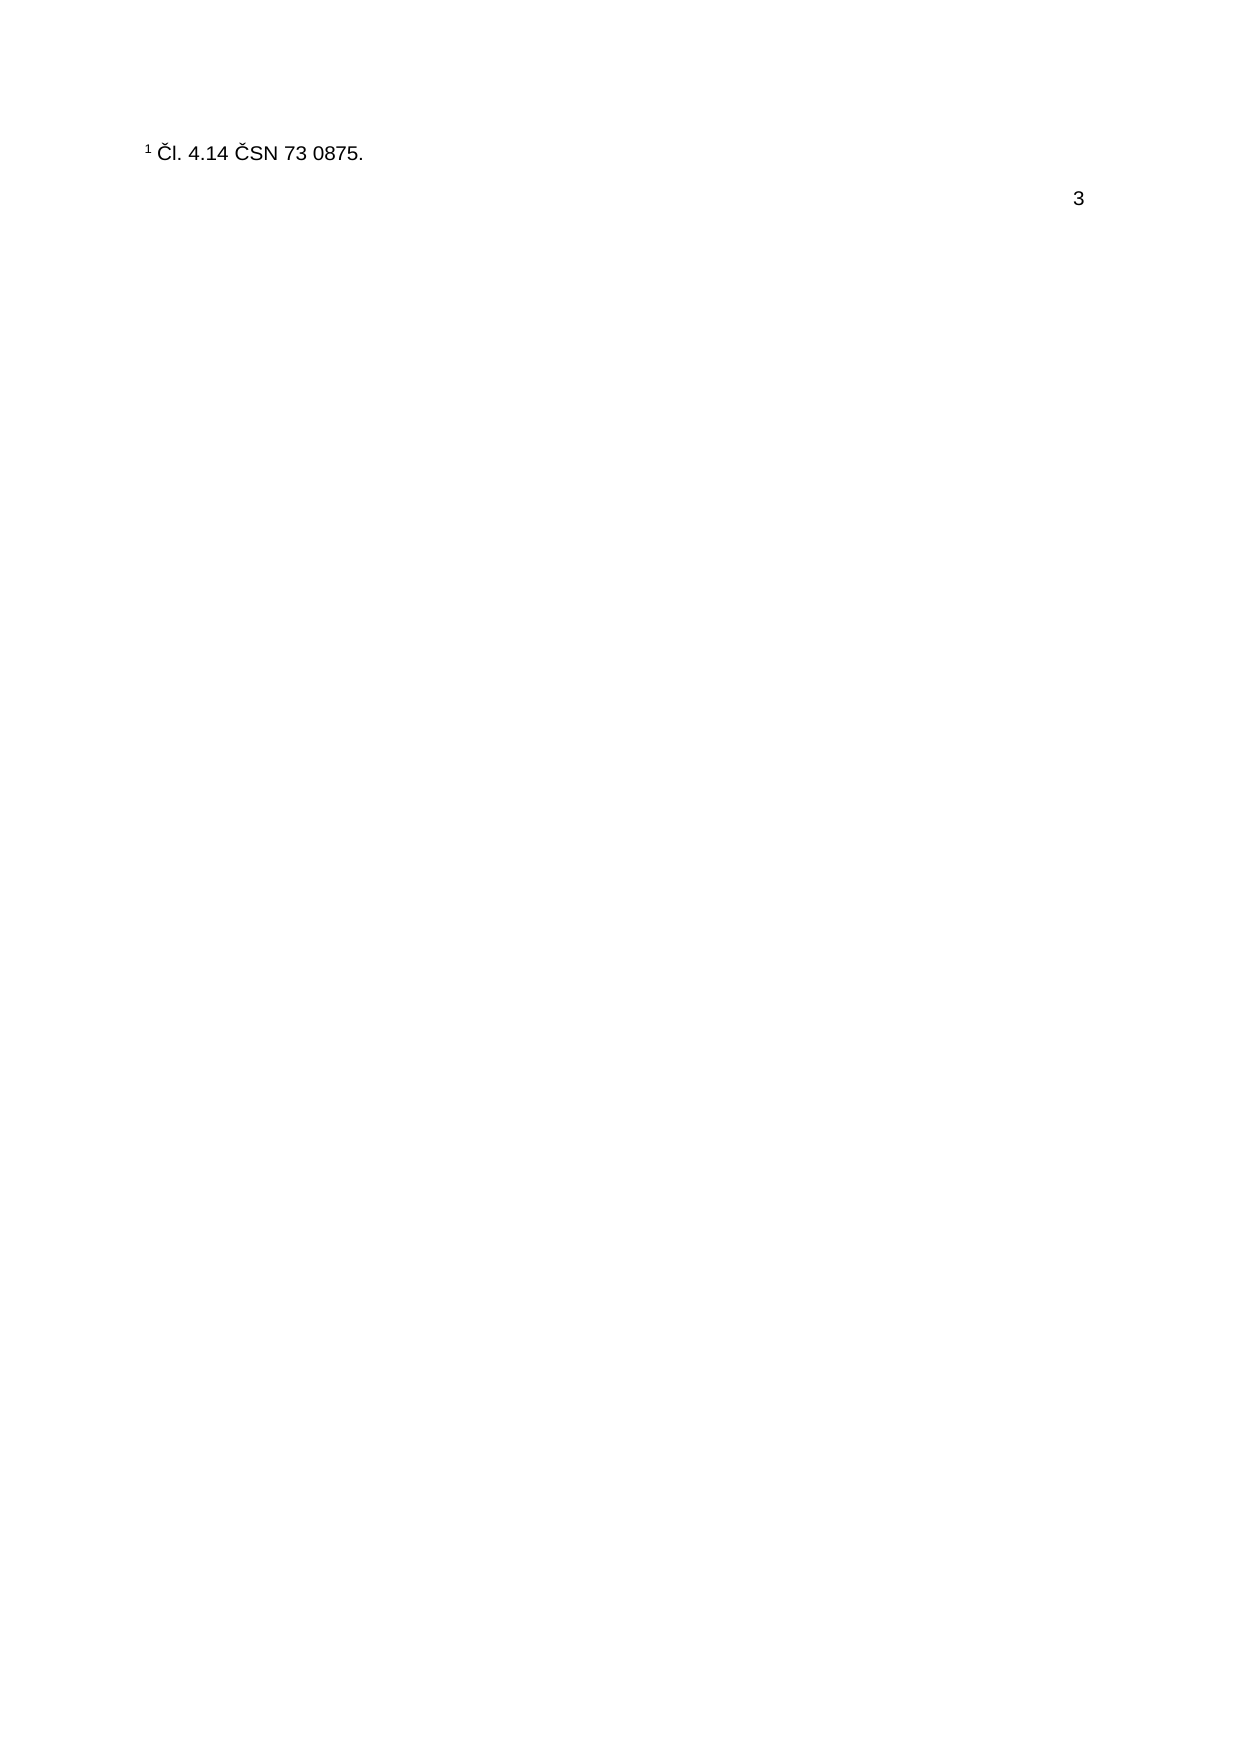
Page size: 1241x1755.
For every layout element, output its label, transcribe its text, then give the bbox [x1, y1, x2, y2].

text 3 [15, 187, 1085, 210]
text 1 Čl. 4.14 ČSN 73 0875. [144, 142, 1108, 165]
